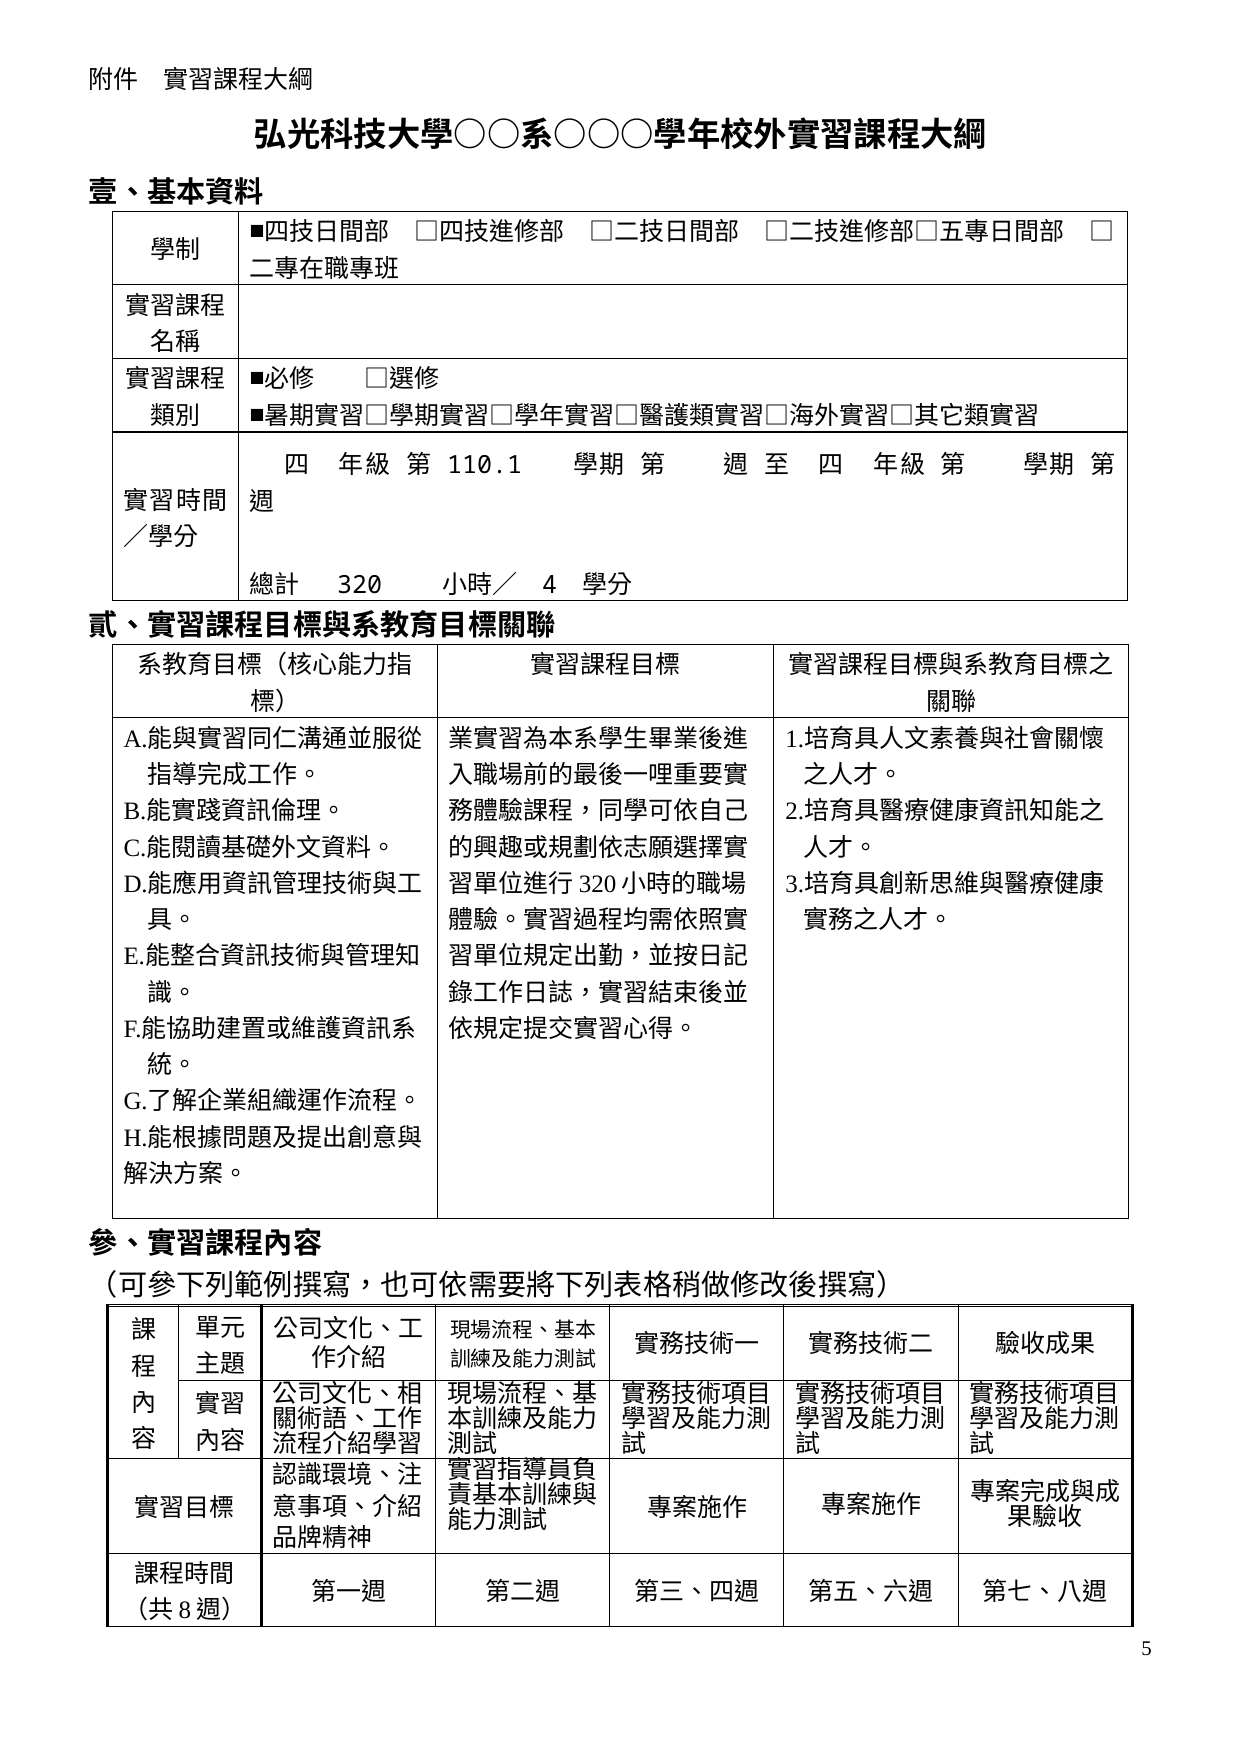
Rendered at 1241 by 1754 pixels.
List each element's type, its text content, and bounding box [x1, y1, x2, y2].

table_cell 四 年級 第 110.1 學期 第 週 至 四 年級 第 學期 第 週 總計 320 小時／ 4 學分 [239, 433, 1127, 600]
table_header 現場流程、基本訓練及能力測試 [436, 1307, 609, 1379]
table_cell ■必修 □選修 ■暑期實習□學期實習□學年實習□醫護類實習□海外實習□其它類實習 [239, 359, 1127, 431]
table_header 驗收成果 [959, 1307, 1131, 1379]
table_cell 實習時間／學分 [113, 433, 238, 600]
text 壹、基本資料 [89, 168, 1152, 211]
table_cell 專案完成與成果驗收 [959, 1459, 1131, 1552]
table_cell 實習目標 [109, 1459, 260, 1552]
table_header 實習課程目標與系教育目標之關聯 [774, 645, 1128, 717]
table_cell 實習課程類別 [113, 359, 238, 431]
text 附件 實習課程大綱 [89, 59, 1152, 95]
table_cell 認識環境、注意事項、介紹品牌精神 [263, 1459, 435, 1552]
table_cell 實習內容 [179, 1381, 260, 1458]
table_header 單元主題 [179, 1307, 260, 1379]
table_cell 第二週 [436, 1554, 609, 1626]
table_header ■四技日間部 □四技進修部 □二技日間部 □二技進修部□五專日間部 □二專在職專班 [239, 212, 1127, 284]
table_header 系教育目標（核心能力指標） [113, 645, 437, 717]
table_cell 第一週 [263, 1554, 435, 1626]
table_cell 業實習為本系學生畢業後進入職場前的最後一哩重要實務體驗課程，同學可依自己的興趣或規劃依志願選擇實習單位進行320小時的職場體驗。實習過程均需依照實習單位規定出勤，並按日記錄工作日誌，實習結束後並依規定提交實習心得。 [438, 718, 773, 1218]
table_header 實務技術一 [610, 1307, 783, 1379]
text 弘光科技大學○○系○○○學年校外實習課程大綱 [89, 108, 1152, 156]
table_header 課程 內容 [109, 1307, 178, 1458]
table_cell 實習課程名稱 [113, 285, 238, 358]
table_cell 專案施作 [784, 1459, 958, 1552]
table_cell A.能與實習同仁溝通並服從指導完成工作。 B.能實踐資訊倫理。 C.能閱讀基礎外文資料。 D.能應用資訊管理技術與工具。 E.能整合資訊技術與管理知識。 F.能協助建置或維護資訊系統。 G.了解企業組織運作流程。 H.能根據問題及提出創意與解決方案。 [113, 718, 437, 1218]
table_cell 第五、六週 [784, 1554, 958, 1626]
table_cell 第三、四週 [610, 1554, 783, 1626]
table_cell 實務技術項目學習及能力測試 [784, 1381, 958, 1458]
text 參、實習課程內容 [89, 1219, 1152, 1262]
table_cell 實務技術項目學習及能力測試 [610, 1381, 783, 1458]
table_header 實習課程目標 [438, 645, 773, 717]
table_cell 公司文化、相關術語、工作流程介紹學習 [263, 1381, 435, 1458]
table_cell 第七、八週 [959, 1554, 1131, 1626]
table_cell 課程時間 （共8週） [109, 1554, 260, 1626]
table_cell [239, 285, 1127, 358]
table_cell 實習指導員負責基本訓練與能力測試 [436, 1459, 609, 1552]
table_header 公司文化、工作介紹 [263, 1307, 435, 1379]
table_cell 1.培育具人文素養與社會關懷之人才。 2.培育具醫療健康資訊知能之人才。 3.培育具創新思維與醫療健康實務之人才。 [774, 718, 1128, 1218]
table_cell 實務技術項目學習及能力測試 [959, 1381, 1131, 1458]
text （可參下列範例撰寫，也可依需要將下列表格稍做修改後撰寫） [89, 1262, 1152, 1304]
table_cell 專案施作 [610, 1459, 783, 1552]
table_header 實務技術二 [784, 1307, 958, 1379]
table_cell 現場流程、基本訓練及能力測試 [436, 1381, 609, 1458]
text 貳、實習課程目標與系教育目標關聯 [89, 601, 1152, 644]
table_header 學制 [113, 212, 238, 284]
